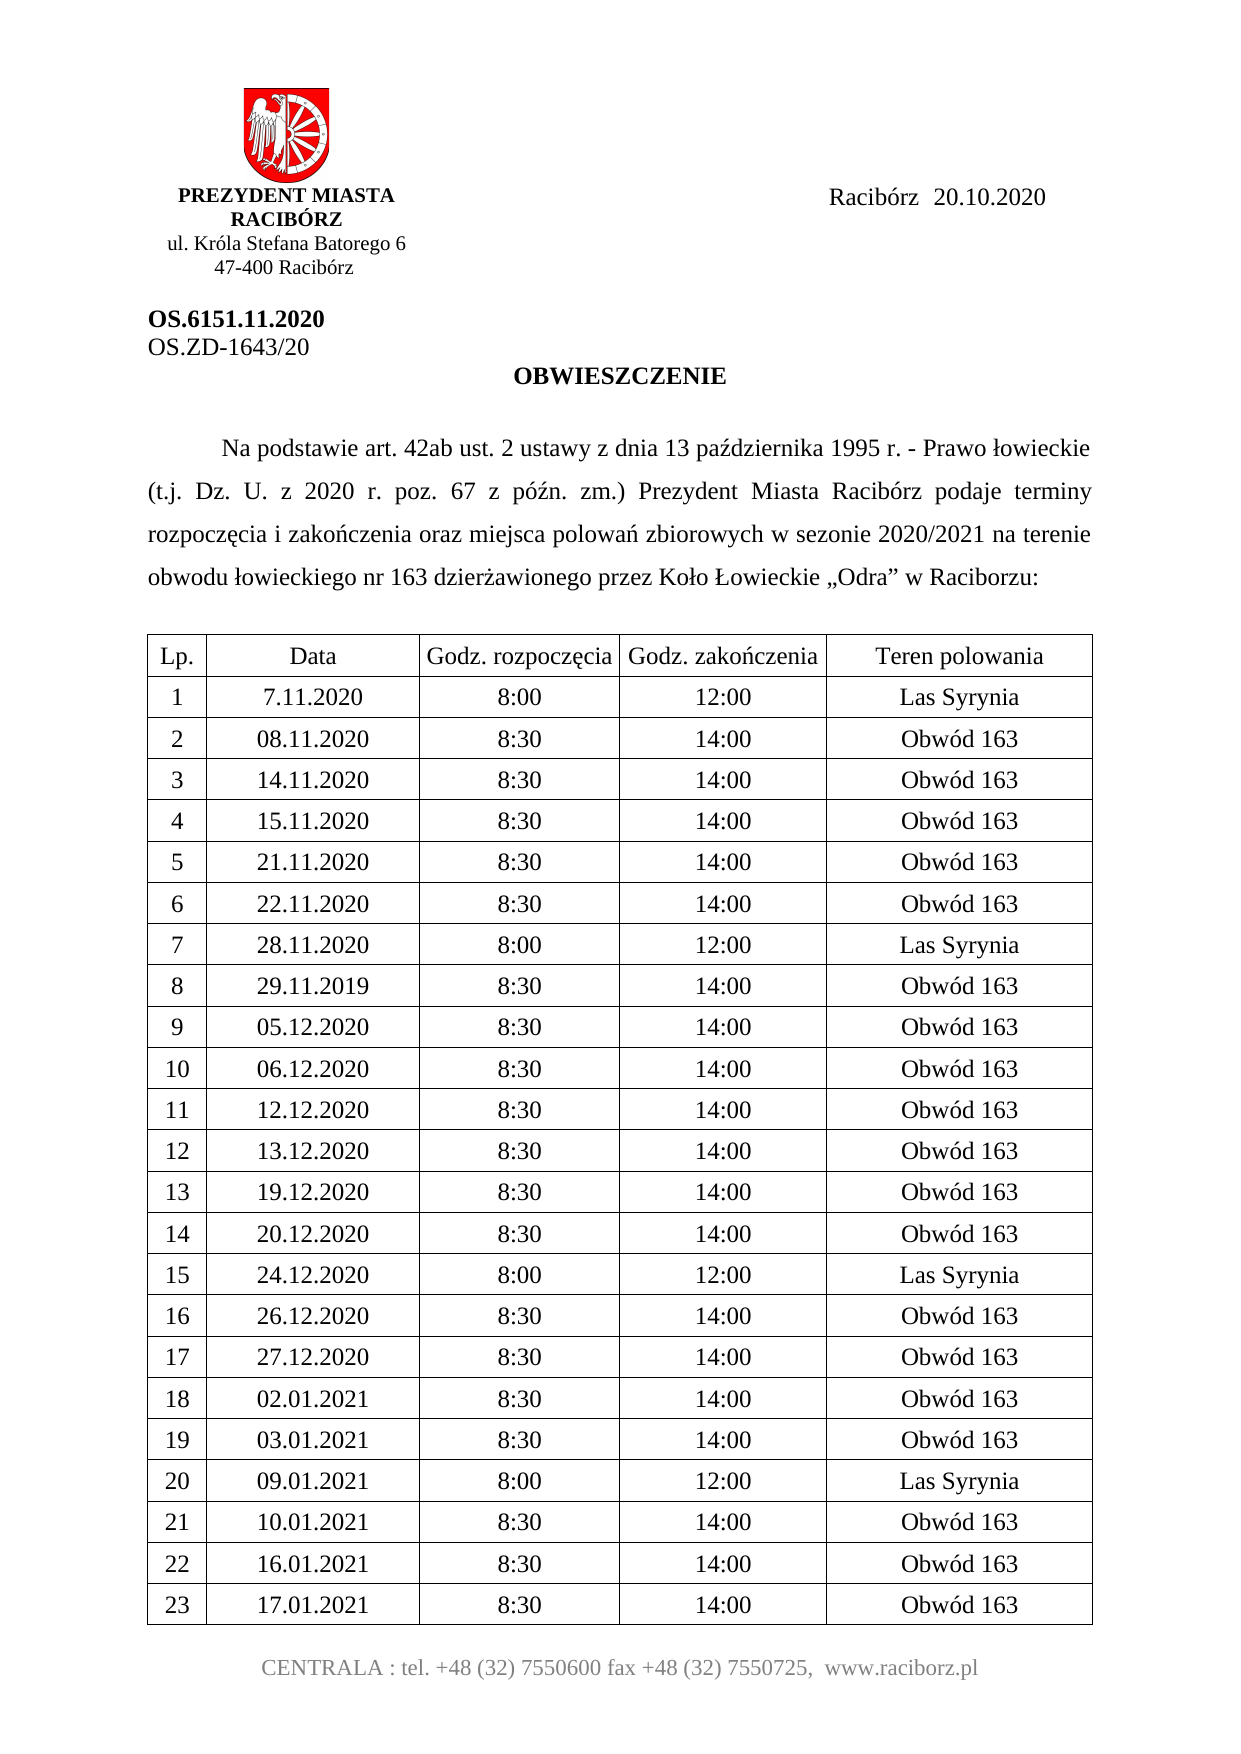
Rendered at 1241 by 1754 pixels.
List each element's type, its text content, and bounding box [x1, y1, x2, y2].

table_cell 12 [148, 1130, 206, 1171]
table_cell Obwód 163 [827, 1295, 1092, 1336]
table_cell PREZYDENT MIASTA RACIBÓRZ ul. Króla Stefana Batorego 6 47-400 Racibórz [142, 183, 431, 280]
table_cell Racibórz [431, 183, 926, 280]
table_cell Obwód 163 [827, 965, 1092, 1006]
table_cell 8:30 [420, 1337, 619, 1377]
table_cell Las Syrynia [827, 924, 1092, 964]
table_cell 14:00 [620, 1378, 826, 1418]
table_cell 14:00 [620, 1130, 826, 1171]
table_header Data [207, 635, 419, 676]
table_cell 18 [148, 1378, 206, 1418]
table_cell 14:00 [620, 1007, 826, 1047]
table_cell Obwód 163 [827, 1419, 1092, 1459]
table_cell 14:00 [620, 718, 826, 758]
table_cell Las Syrynia [827, 1460, 1092, 1501]
table_cell Obwód 163 [827, 883, 1092, 923]
table_cell 8:30 [420, 883, 619, 923]
table_cell 8 [148, 965, 206, 1006]
table_cell 13.12.2020 [207, 1130, 419, 1171]
table_cell 05.12.2020 [207, 1007, 419, 1047]
table_cell Obwód 163 [827, 1007, 1092, 1047]
table_cell 8:30 [420, 800, 619, 841]
table_cell 2 [148, 718, 206, 758]
table_cell 8:30 [420, 1502, 619, 1542]
table_header Lp. [148, 635, 206, 676]
table_cell 8:30 [420, 1048, 619, 1088]
table_cell Obwód 163 [827, 842, 1092, 882]
table_cell 19.12.2020 [207, 1172, 419, 1212]
table_cell 8:30 [420, 965, 619, 1006]
table_cell 5 [148, 842, 206, 882]
table_cell Las Syrynia [827, 1254, 1092, 1294]
table_cell 14.11.2020 [207, 759, 419, 799]
table_cell 12:00 [620, 1460, 826, 1501]
table_header [330, 89, 431, 182]
table_cell 8:30 [420, 1089, 619, 1129]
table_header [142, 89, 243, 182]
table_cell 8:00 [420, 677, 619, 717]
table_cell 26.12.2020 [207, 1295, 419, 1336]
table_cell 14:00 [620, 1584, 826, 1624]
table_cell 8:30 [420, 1419, 619, 1459]
table_cell Obwód 163 [827, 1130, 1092, 1171]
table_cell 16 [148, 1295, 206, 1336]
table_cell 14:00 [620, 965, 826, 1006]
table_header [431, 89, 926, 182]
table_cell 24.12.2020 [207, 1254, 419, 1294]
table_cell 20.10.2020 [926, 183, 1098, 280]
table_cell 10.01.2021 [207, 1502, 419, 1542]
table_cell 8:30 [420, 718, 619, 758]
table_cell 8:00 [420, 924, 619, 964]
table_cell 14:00 [620, 1337, 826, 1377]
table_cell 27.12.2020 [207, 1337, 419, 1377]
table_cell 20 [148, 1460, 206, 1501]
table_cell 21.11.2020 [207, 842, 419, 882]
text Na podstawie art. 42ab ust. 2 ustawy z dnia 13 października 1995 r. - Prawo łowieckie (t.j. Dz. U. z 2020 r. poz. 67 z późn. zm.) Prezydent Miasta Racibórz podaje terminy rozpoczęcia i zakończenia oraz miejsca polowań zbiorowych w sezonie 2020/2021 na terenie obwodu łowieckiego nr 163 dzierżawionego przez Koło Łowieckie „Odra” w Raciborzu: [148, 433, 1092, 591]
table_cell 6 [148, 883, 206, 923]
table_cell 14:00 [620, 1295, 826, 1336]
table_cell 03.01.2021 [207, 1419, 419, 1459]
table_cell 8:30 [420, 1130, 619, 1171]
table_cell 8:30 [420, 1172, 619, 1212]
table_cell 02.01.2021 [207, 1378, 419, 1418]
table_cell 14:00 [620, 1419, 826, 1459]
table_cell 14:00 [620, 1172, 826, 1212]
table_cell 8:00 [420, 1254, 619, 1294]
table_cell 9 [148, 1007, 206, 1047]
table_cell 08.11.2020 [207, 718, 419, 758]
table_cell 4 [148, 800, 206, 841]
table_cell 12:00 [620, 677, 826, 717]
table_cell 3 [148, 759, 206, 799]
table_cell 14:00 [620, 1089, 826, 1129]
table_cell 8:30 [420, 1007, 619, 1047]
table_cell 8:30 [420, 759, 619, 799]
table_cell Obwód 163 [827, 800, 1092, 841]
table_cell Obwód 163 [827, 1172, 1092, 1212]
table_cell 8:30 [420, 842, 619, 882]
table_cell 29.11.2019 [207, 965, 419, 1006]
table_cell 10 [148, 1048, 206, 1088]
table_cell 14:00 [620, 759, 826, 799]
table_cell Obwód 163 [827, 1048, 1092, 1088]
table_cell 14 [148, 1213, 206, 1253]
table_cell 8:30 [420, 1543, 619, 1583]
table_cell 17.01.2021 [207, 1584, 419, 1624]
table_cell Obwód 163 [827, 759, 1092, 799]
table_cell Las Syrynia [827, 677, 1092, 717]
table_cell Obwód 163 [827, 1378, 1092, 1418]
table_cell 17 [148, 1337, 206, 1377]
table_header Teren polowania [827, 635, 1092, 676]
table_cell Obwód 163 [827, 1213, 1092, 1253]
table_cell 7.11.2020 [207, 677, 419, 717]
table_cell 8:30 [420, 1295, 619, 1336]
table_cell 06.12.2020 [207, 1048, 419, 1088]
picture [243, 88, 330, 183]
table_cell Obwód 163 [827, 1337, 1092, 1377]
text OBWIESZCZENIE [148, 361, 1092, 390]
table_cell 11 [148, 1089, 206, 1129]
table_cell 14:00 [620, 1502, 826, 1542]
table_cell 7 [148, 924, 206, 964]
table_cell 16.01.2021 [207, 1543, 419, 1583]
table_cell 22.11.2020 [207, 883, 419, 923]
table_header Godz. zakończenia [620, 635, 826, 676]
table_cell Obwód 163 [827, 1502, 1092, 1542]
table_cell Obwód 163 [827, 1543, 1092, 1583]
table_cell 8:30 [420, 1378, 619, 1418]
table_cell 14:00 [620, 1048, 826, 1088]
text OS.6151.11.2020 OS.ZD-1643/20 [148, 304, 1092, 361]
table_cell 8:00 [420, 1460, 619, 1501]
table_cell Obwód 163 [827, 1584, 1092, 1624]
table_cell 1 [148, 677, 206, 717]
table_cell Obwód 163 [827, 1089, 1092, 1129]
table_cell 8:30 [420, 1584, 619, 1624]
table_cell 19 [148, 1419, 206, 1459]
table_cell 23 [148, 1584, 206, 1624]
table_cell 13 [148, 1172, 206, 1212]
table_cell Obwód 163 [827, 718, 1092, 758]
table_cell 8:30 [420, 1213, 619, 1253]
table_cell 14:00 [620, 842, 826, 882]
table_cell 20.12.2020 [207, 1213, 419, 1253]
table_cell 09.01.2021 [207, 1460, 419, 1501]
table_cell 14:00 [620, 1213, 826, 1253]
table_cell 14:00 [620, 883, 826, 923]
table_cell 12.12.2020 [207, 1089, 419, 1129]
table_cell 14:00 [620, 800, 826, 841]
table_cell 28.11.2020 [207, 924, 419, 964]
table_cell 12:00 [620, 924, 826, 964]
table_header Godz. rozpoczęcia [420, 635, 619, 676]
table_cell 22 [148, 1543, 206, 1583]
table_cell 14:00 [620, 1543, 826, 1583]
table_cell 21 [148, 1502, 206, 1542]
table_cell 15 [148, 1254, 206, 1294]
table_cell 15.11.2020 [207, 800, 419, 841]
table_cell 12:00 [620, 1254, 826, 1294]
table_header [926, 89, 1098, 182]
